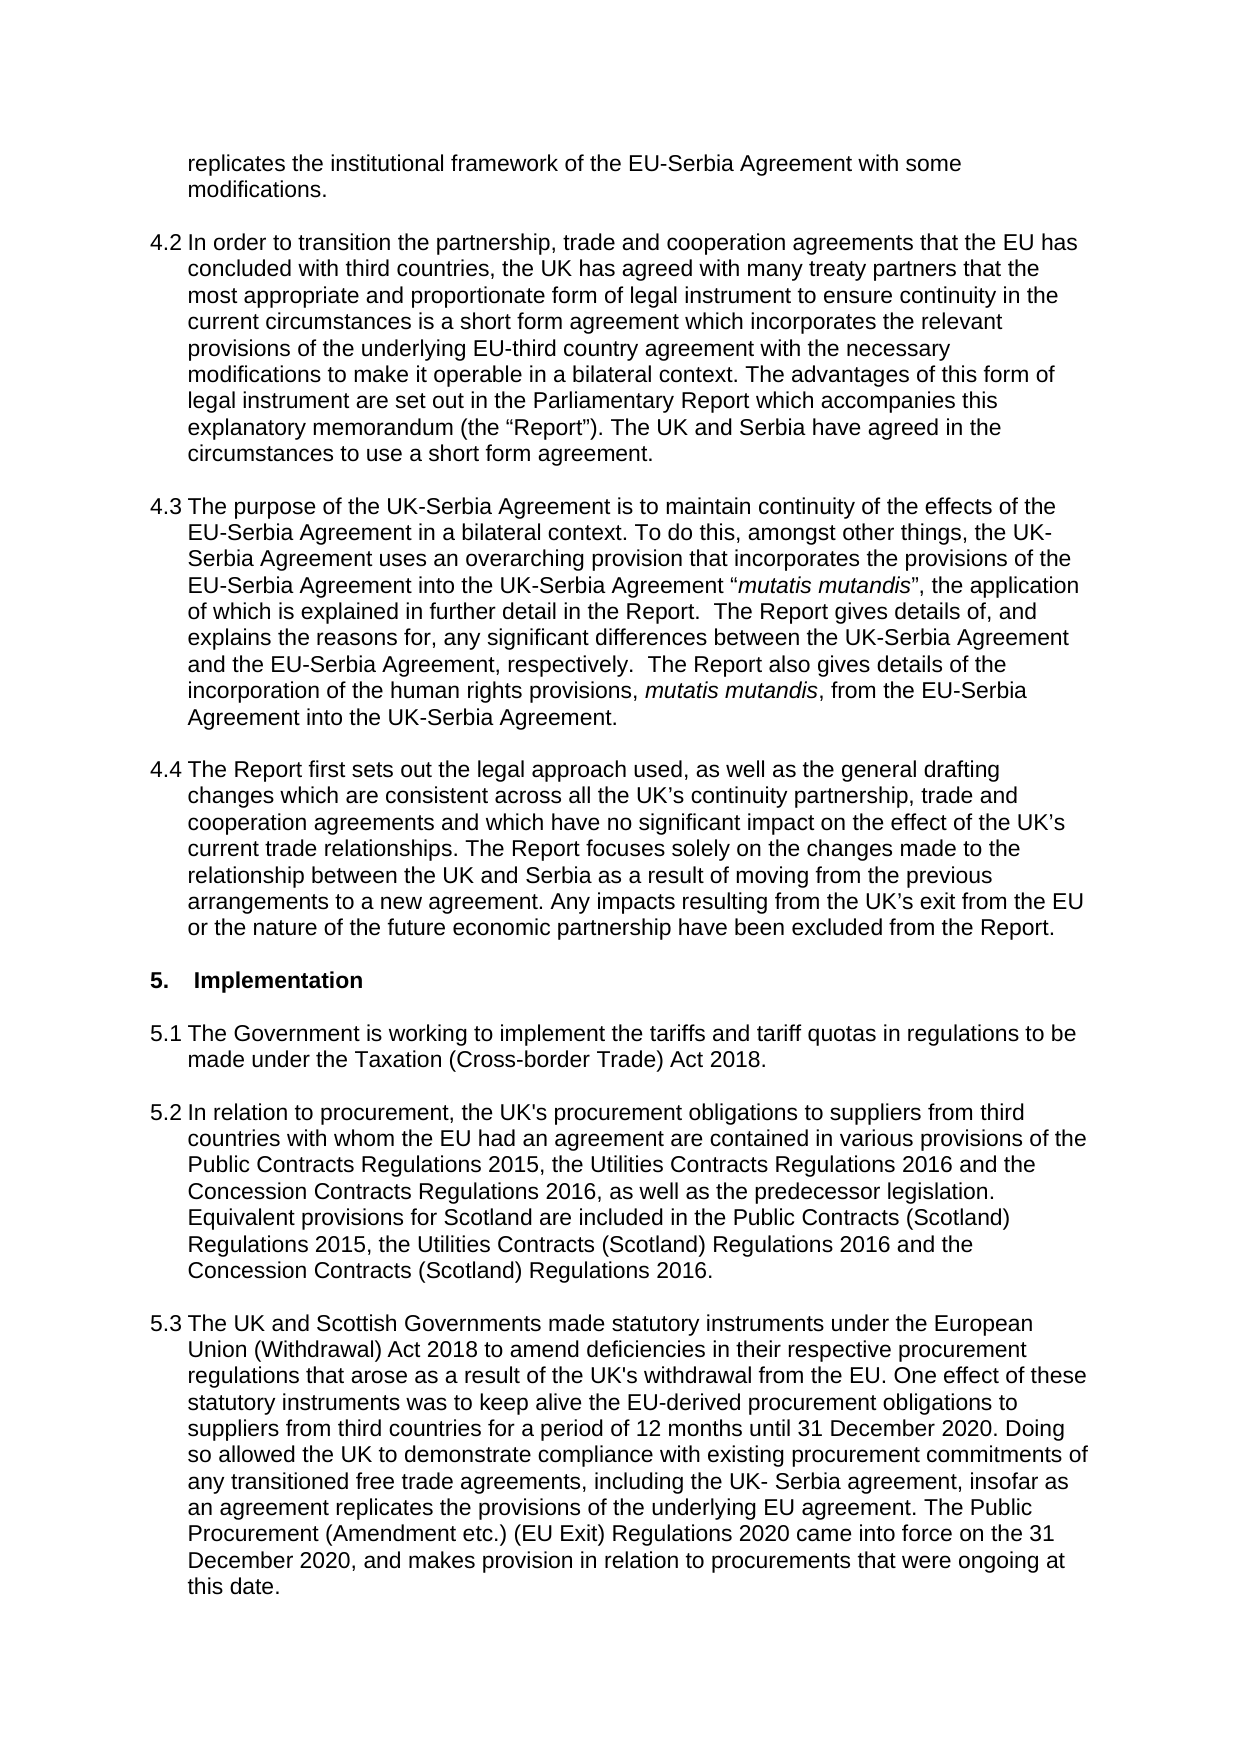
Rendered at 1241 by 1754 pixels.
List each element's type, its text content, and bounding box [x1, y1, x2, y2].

list In order to transition the partnership, trade and cooperation agreements that the EU has concluded with third countries, the UK has agreed with many treaty partners that the most appropriate and proportionate form of legal instrument to ensure continuity in the current circumstances is a short form agreement which incorporates the relevant provisions of the underlying EU-third country agreement with the necessary modifications to make it operable in a bilateral context. The advantages of this form of legal instrument are set out in the Parliamentary Report which accompanies this explanatory memorandum (the “Report”). The UK and Serbia have agreed in the circumstances to use a short form agreement. [150, 229, 1090, 466]
list replicates the institutional framework of the EU-Serbia Agreement with some modifications. [150, 150, 1090, 203]
subtitle The UK and Scottish Governments made statutory instruments under the European Union (Withdrawal) Act 2018 to amend deficiencies in their respective procurement regulations that arose as a result of the UK's withdrawal from the EU. One effect of these statutory instruments was to keep alive the EU-derived procurement obligations to suppliers from third countries for a period of 12 months until 31 December 2020. Doing so allowed the UK to demonstrate compliance with existing procurement commitments of any transitioned free trade agreements, including the UK- Serbia agreement, insofar as an agreement replicates the provisions of the underlying EU agreement. The Public Procurement (Amendment etc.) (EU Exit) Regulations 2020 came into force on the 31 December 2020, and makes provision in relation to procurements that were ongoing at this date. [150, 1309, 1090, 1599]
list The purpose of the UK-Serbia Agreement is to maintain continuity of the effects of the EU-Serbia Agreement in a bilateral context. To do this, amongst other things, the UK-Serbia Agreement uses an overarching provision that incorporates the provisions of the EU-Serbia Agreement into the UK-Serbia Agreement “mutatis mutandis”, the application of which is explained in further detail in the Report. The Report gives details of, and explains the reasons for, any significant differences between the UK-Serbia Agreement and the EU-Serbia Agreement, respectively. The Report also gives details of the incorporation of the human rights provisions, mutatis mutandis, from the EU-Serbia Agreement into the UK-Serbia Agreement. [150, 493, 1090, 730]
list Implementation [150, 967, 1090, 993]
list The Report first sets out the legal approach used, as well as the general drafting changes which are consistent across all the UK’s continuity partnership, trade and cooperation agreements and which have no significant impact on the effect of the UK’s current trade relationships. The Report focuses solely on the changes made to the relationship between the UK and Serbia as a result of moving from the previous arrangements to a new agreement. Any impacts resulting from the UK’s exit from the EU or the nature of the future economic partnership have been excluded from the Report. [150, 756, 1090, 941]
list In relation to procurement, the UK's procurement obligations to suppliers from third countries with whom the EU had an agreement are contained in various provisions of the Public Contracts Regulations 2015, the Utilities Contracts Regulations 2016 and the Concession Contracts Regulations 2016, as well as the predecessor legislation. Equivalent provisions for Scotland are included in the Public Contracts (Scotland) Regulations 2015, the Utilities Contracts (Scotland) Regulations 2016 and the Concession Contracts (Scotland) Regulations 2016. [150, 1099, 1090, 1283]
list The Government is working to implement the tariffs and tariff quotas in regulations to be made under the Taxation (Cross-border Trade) Act 2018. [150, 1020, 1090, 1072]
